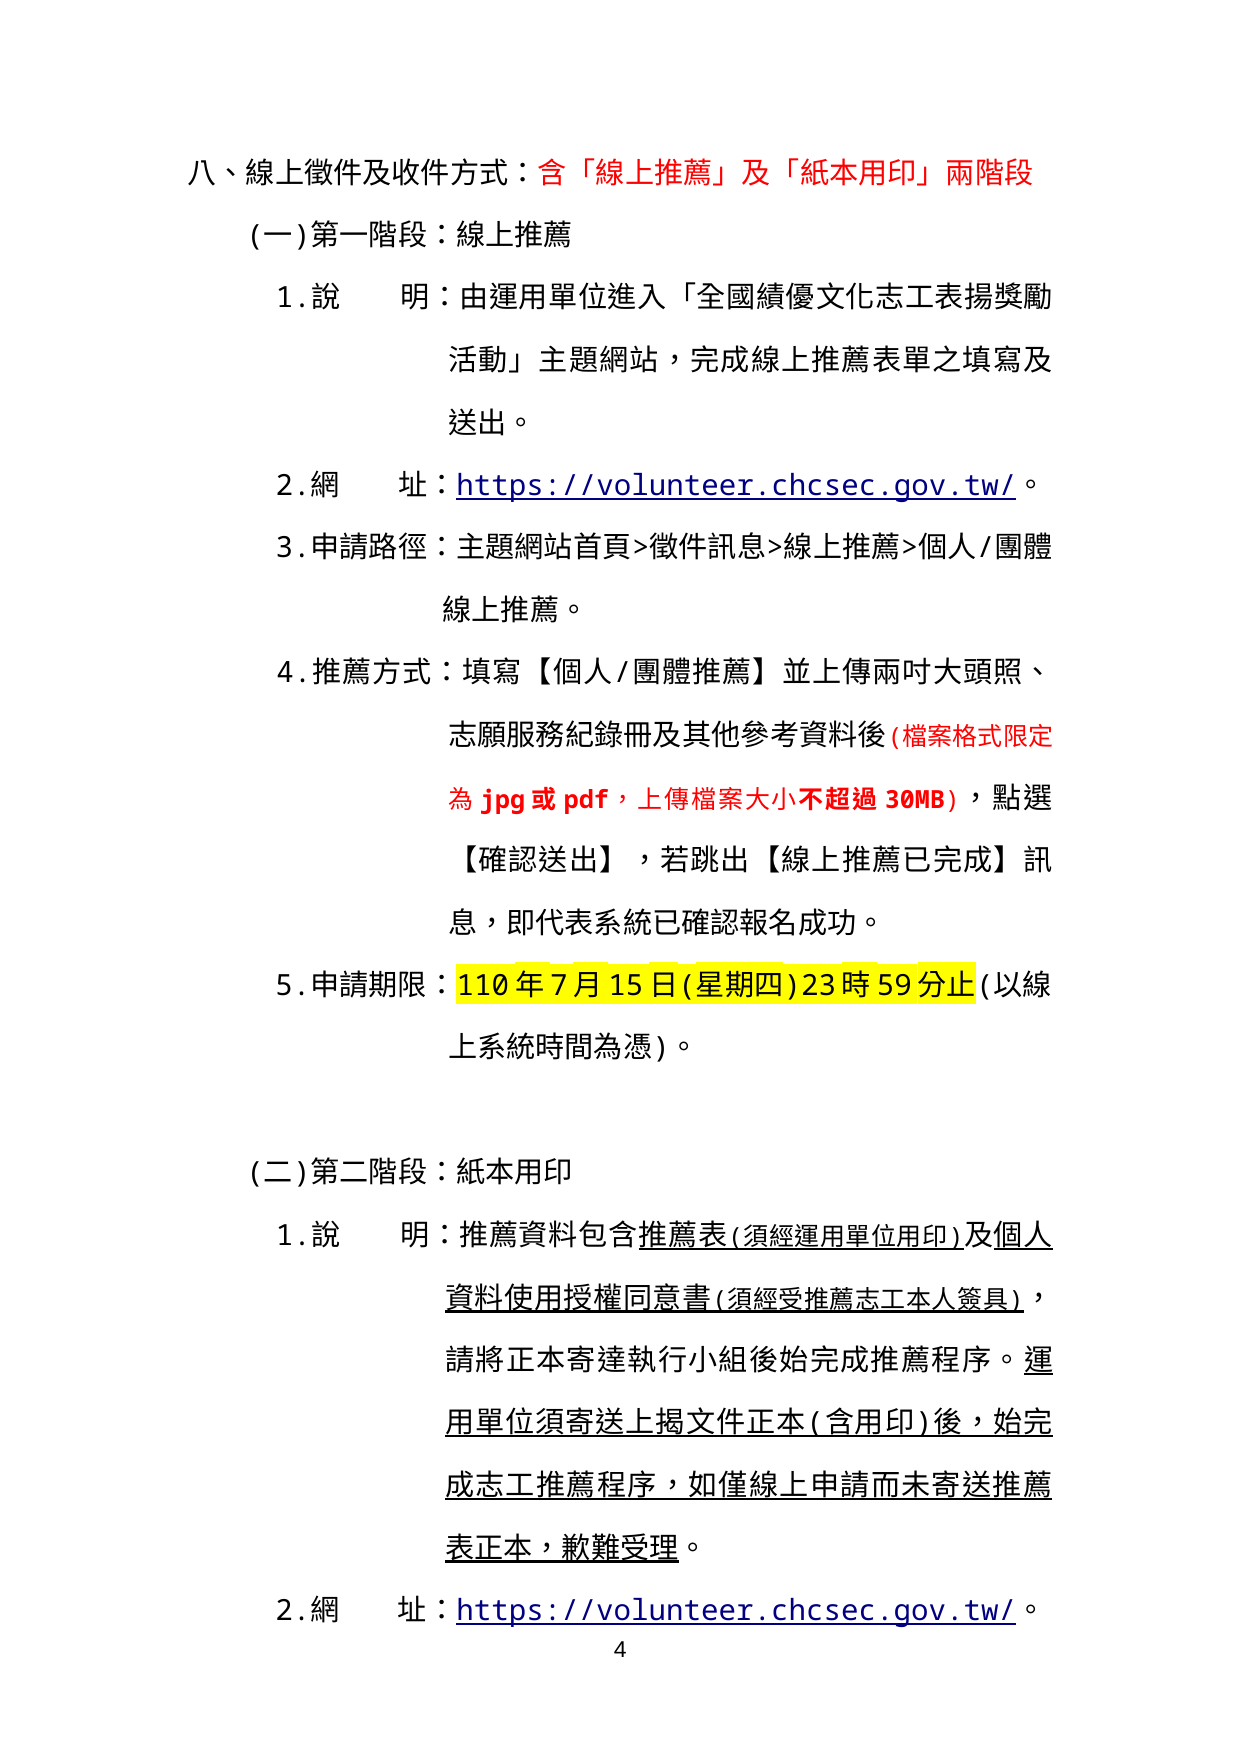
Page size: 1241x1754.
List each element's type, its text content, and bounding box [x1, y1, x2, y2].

text 2.網 址：https://volunteer.chcsec.gov.tw/。 [246, 441, 1053, 504]
text (一)第一階段：線上推薦 [246, 191, 1053, 254]
text (二)第二階段：紙本用印 [246, 1129, 1053, 1191]
text 2.網 址：https://volunteer.chcsec.gov.tw/。 [246, 1566, 1053, 1629]
text 八、線上徵件及收件方式：含「線上推薦」及「紙本用印」兩階段 [187, 129, 1053, 191]
text 4.推薦方式：填寫【個人/團體推薦】並上傳兩吋大頭照、志願服務紀錄冊及其他參考資料後(檔案格式限定為jpg或pdf，上傳檔案大小不超過30MB)，點選【確認送出】，若跳出【線上推薦已完成】訊息，即代表系統已確認報名成功。 [246, 629, 1053, 941]
text 5.申請期限：110年7月15日(星期四)23時59分止(以線上系統時間為憑)。 [246, 941, 1053, 1066]
text 1.說 明：推薦資料包含推薦表(須經運用單位用印)及個人資料使用授權同意書(須經受推薦志工本人簽具)，請將正本寄達執行小組後始完成推薦程序。運用單位須寄送上揭文件正本(含用印)後，始完成志工推薦程序，如僅線上申請而未寄送推薦表正本，歉難受理。 [246, 1191, 1053, 1566]
text 1.說 明：由運用單位進入「全國績優文化志工表揚獎勵活動」主題網站，完成線上推薦表單之填寫及送出。 [246, 254, 1053, 441]
text 3.申請路徑：主題網站首頁>徵件訊息>線上推薦>個人/團體線上推薦。 [246, 504, 1053, 629]
